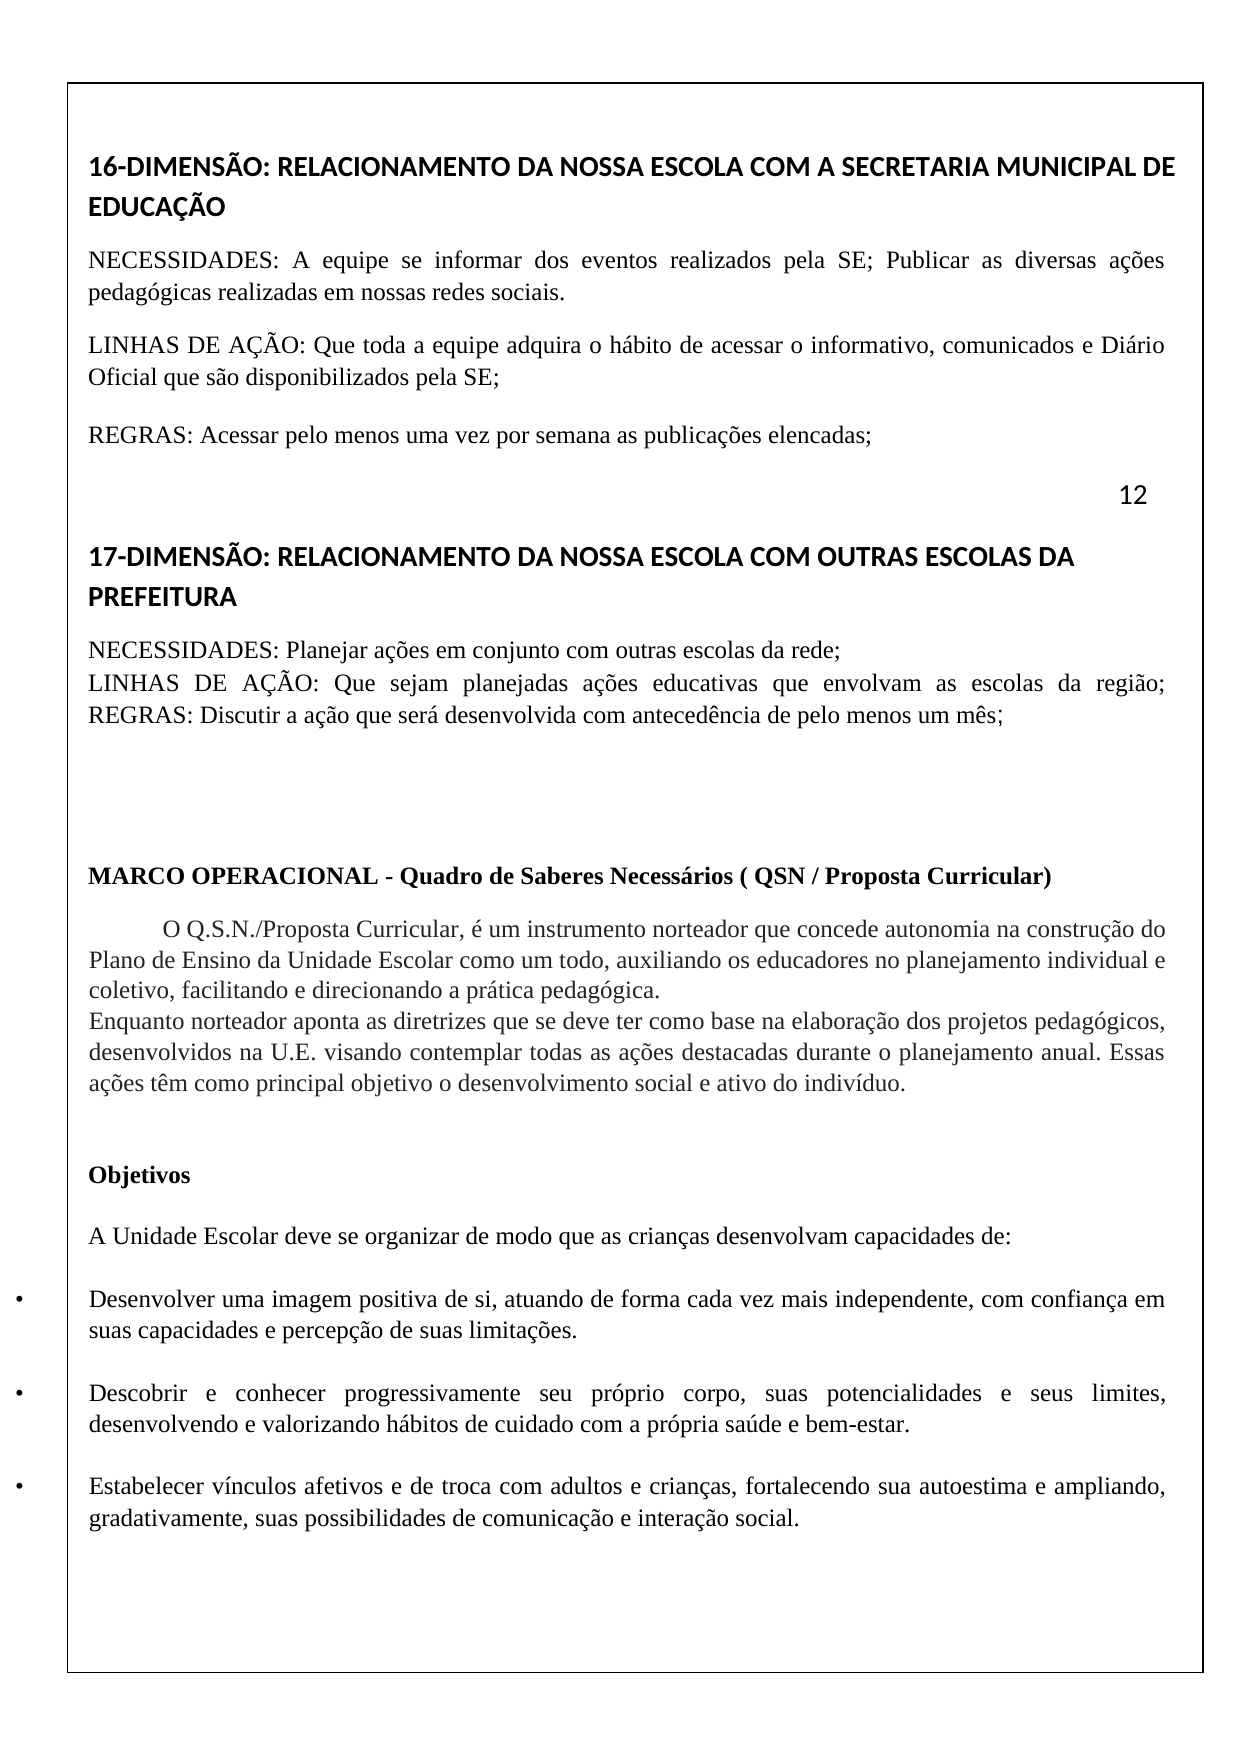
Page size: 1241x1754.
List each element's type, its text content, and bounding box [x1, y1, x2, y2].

subtitle 16-DIMENSÃO: RELACIONAMENTO DA NOSSA ESCOLA COM A SECRETARIA MUNICIPAL DE EDUCAÇÃO [88, 148, 1176, 223]
text LINHAS DE AÇÃO: Que toda a equipe adquira o hábito de acessar o informativo, comunicados e Diário Oficial que são disponibilizados pela SE; [88, 330, 1167, 391]
text O Q.S.N./Proposta Curricular, é um instrumento norteador que concede autonomia na construção do Plano de Ensino da Unidade Escolar como um todo, auxiliando os educadores no planejamento individual e coletivo, facilitando e direcionando a prática pedagógica. [88, 914, 1180, 1004]
list Desenvolver uma imagem positiva de si, atuando de forma cada vez mais independente, com confiança em suas capacidades e percepção de suas limitações. [15, 1284, 67, 1344]
subtitle Objetivos [88, 1160, 1180, 1189]
text Enquanto norteador aponta as diretrizes que se deve ter como base na elaboração dos projetos pedagógicos, desenvolvidos na U.E. visando contemplar todas as ações destacadas durante o planejamento anual. Essas ações têm como principal objetivo o desenvolvimento social e ativo do indivíduo. [88, 1006, 1166, 1097]
text LINHAS DE AÇÃO: Que sejam planejadas ações educativas que envolvam as escolas da região; REGRAS: Discutir a ação que será desenvolvida com antecedência de pelo menos um mês; [88, 668, 1167, 729]
text NECESSIDADES: Planejar ações em conjunto com outras escolas da rede; [88, 635, 1167, 664]
subtitle 17-DIMENSÃO: RELACIONAMENTO DA NOSSA ESCOLA COM OUTRAS ESCOLAS DA PREFEITURA [88, 538, 1176, 613]
text REGRAS: Acessar pelo menos uma vez por semana as publicações elencadas; [88, 415, 1167, 451]
text A Unidade Escolar deve se organizar de modo que as crianças desenvolvam capacidades de: [88, 1221, 1167, 1250]
subtitle MARCO OPERACIONAL - Quadro de Saberes Necessários ( QSN / Proposta Curricular) [88, 861, 1180, 890]
list Estabelecer vínculos afetivos e de troca com adultos e crianças, fortalecendo sua autoestima e ampliando, gradativamente, suas possibilidades de comunicação e interação social. [68, 1471, 1167, 1532]
list Desenvolver uma imagem positiva de si, atuando de forma cada vez mais independente, com confiança em suas capacidades e percepção de suas limitações. [68, 1284, 1167, 1344]
text 12 [88, 476, 1180, 512]
text NECESSIDADES: A equipe se informar dos eventos realizados pela SE; Publicar as diversas ações pedagógicas realizadas em nossas redes sociais. [88, 245, 1167, 306]
list Descobrir e conhecer progressivamente seu próprio corpo, suas potencialidades e seus limites, desenvolvendo e valorizando hábitos de cuidado com a própria saúde e bem-estar. [68, 1378, 1167, 1438]
